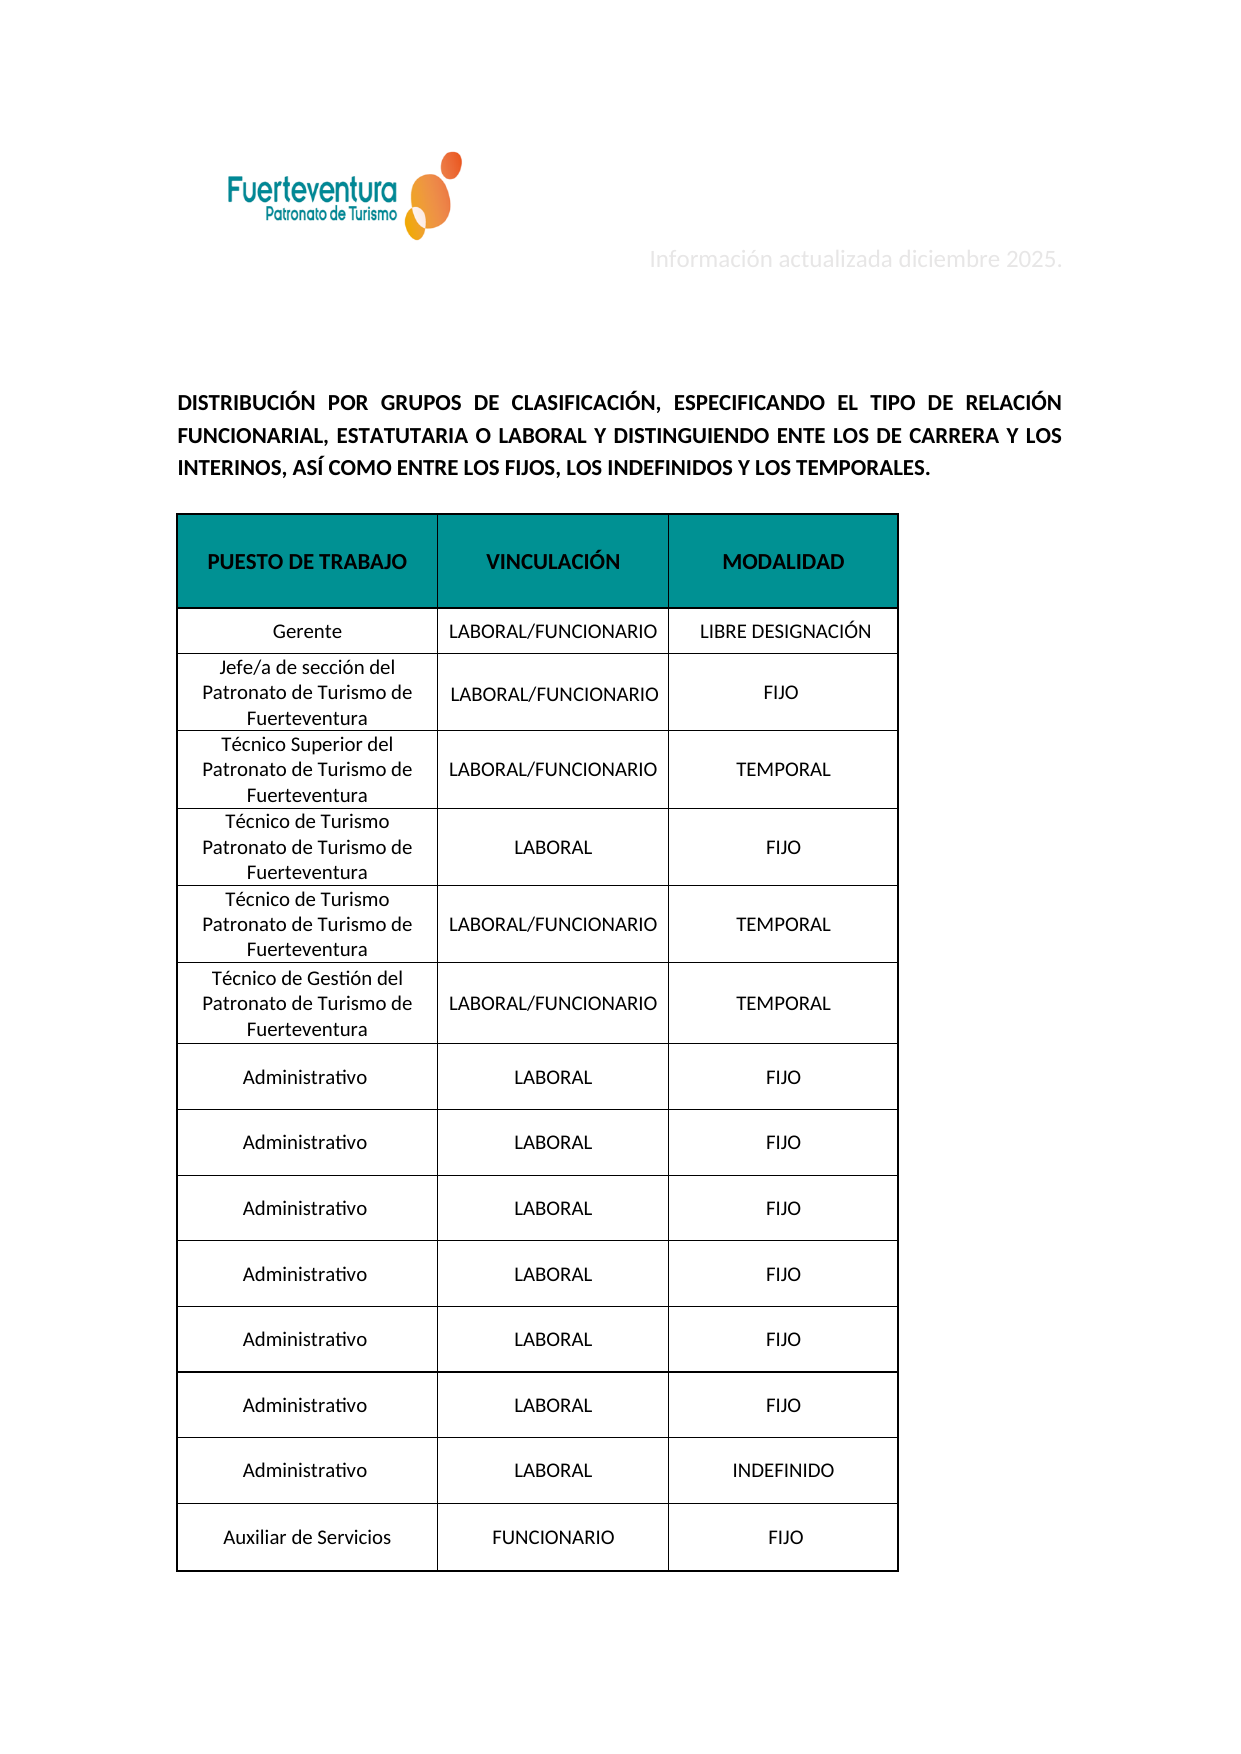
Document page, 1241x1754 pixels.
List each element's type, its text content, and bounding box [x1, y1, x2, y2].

table_cell Administrativo [178, 1373, 437, 1437]
table_cell LABORAL/FUNCIONARIO [438, 963, 668, 1043]
table_cell LABORAL [438, 1176, 668, 1240]
text Información actualizada diciembre 2025. [177, 243, 1063, 274]
table_cell Jefe/a de sección del Patronato de Turismo de Fuerteventura [178, 654, 437, 730]
table_cell TEMPORAL [669, 886, 897, 962]
table_cell FIJO [669, 1176, 897, 1240]
table_cell Técnico de Turismo Patronato de Turismo de Fuerteventura [178, 809, 437, 885]
table_cell FIJO [669, 1110, 897, 1174]
table_cell Administrativo [178, 1110, 437, 1174]
table_cell LIBRE DESIGNACIÓN [669, 609, 897, 653]
table_cell FIJO [669, 1241, 897, 1306]
table_cell FIJO [669, 1044, 897, 1109]
table_cell LABORAL [438, 809, 668, 885]
table_cell LABORAL [438, 1307, 668, 1371]
table_cell FIJO [669, 1373, 897, 1437]
text DISTRIBUCIÓN POR GRUPOS DE CLASIFICACIÓN, ESPECIFICANDO EL TIPO DE RELACIÓN FUNCIONARIAL, ESTATUTARIA O LABORAL Y DISTINGUIENDO ENTE LOS DE CARRERA Y LOS INTERINOS, ASÍ COMO ENTRE LOS FIJOS, LOS INDEFINIDOS Y LOS TEMPORALES. [177, 388, 1063, 481]
table_cell TEMPORAL [669, 731, 897, 807]
table_cell FIJO [669, 654, 897, 730]
table_cell Gerente [178, 609, 437, 653]
table_cell Técnico Superior del Patronato de Turismo de Fuerteventura [178, 731, 437, 807]
table_cell Auxiliar de Servicios [178, 1504, 437, 1570]
table_cell LABORAL [438, 1241, 668, 1306]
table_header MODALIDAD [669, 515, 897, 607]
table_cell LABORAL [438, 1438, 668, 1503]
table_cell Técnico de Gestión del Patronato de Turismo de Fuerteventura [178, 963, 437, 1043]
table_cell LABORAL [438, 1110, 668, 1174]
table_cell Administrativo [178, 1044, 437, 1109]
table_cell INDEFINIDO [669, 1438, 897, 1503]
table_cell FIJO [669, 809, 897, 885]
table_cell TEMPORAL [669, 963, 897, 1043]
table_cell FUNCIONARIO [438, 1504, 668, 1570]
table_cell FIJO [669, 1504, 897, 1570]
table_cell Técnico de Turismo Patronato de Turismo de Fuerteventura [178, 886, 437, 962]
table_cell Administrativo [178, 1241, 437, 1306]
table_header PUESTO DE TRABAJO [178, 515, 437, 607]
table_cell Administrativo [178, 1307, 437, 1371]
table_cell LABORAL/FUNCIONARIO [438, 886, 668, 962]
table_cell LABORAL [438, 1373, 668, 1437]
table_cell LABORAL/FUNCIONARIO [438, 654, 668, 730]
table_cell Administrativo [178, 1438, 437, 1503]
table_cell LABORAL/FUNCIONARIO [438, 609, 668, 653]
table_cell FIJO [669, 1307, 897, 1371]
table_cell LABORAL [438, 1044, 668, 1109]
table_cell Administrativo [178, 1176, 437, 1240]
table_header VINCULACIÓN [438, 515, 668, 607]
table_cell LABORAL/FUNCIONARIO [438, 731, 668, 807]
